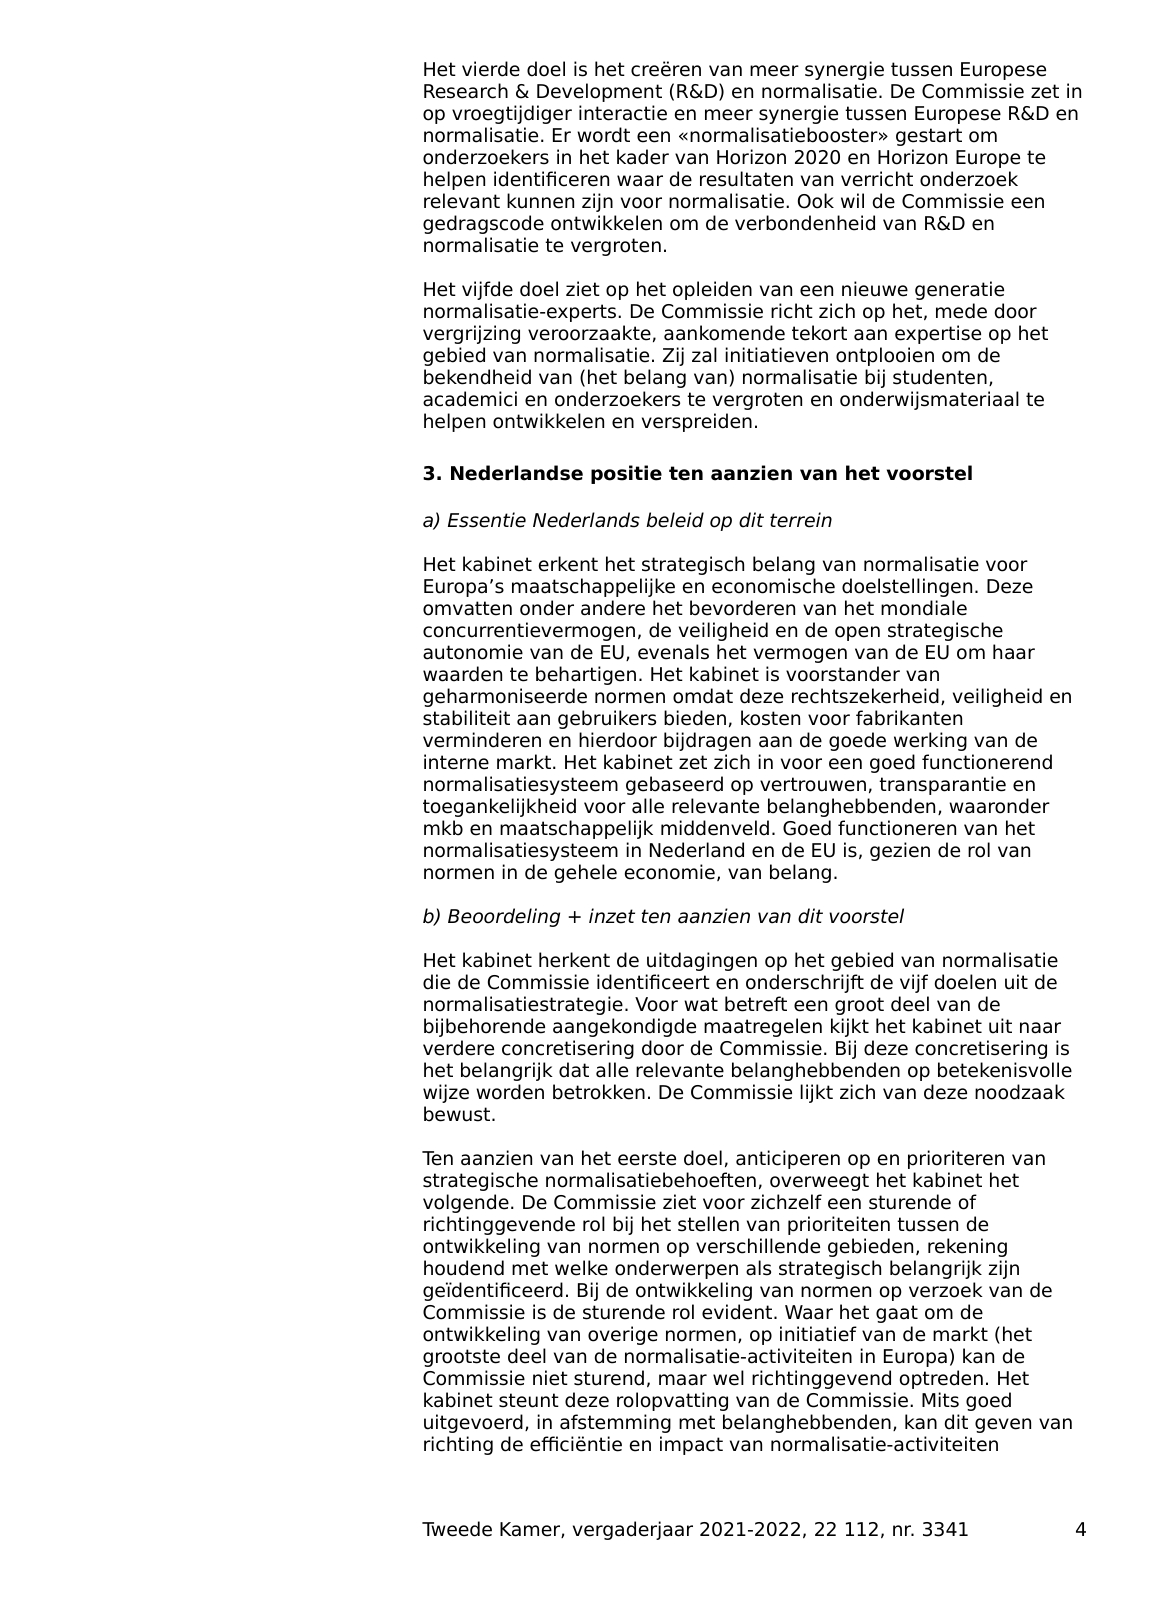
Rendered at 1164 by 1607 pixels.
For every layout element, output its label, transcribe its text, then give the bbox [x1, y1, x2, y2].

text Het vijfde doel ziet op het opleiden van een nieuwe generatie normalisatie-experts. De Commissie richt zich op het, mede door vergrijzing veroorzaakte, aankomende tekort aan expertise op het gebied van normalisatie. Zij zal initiatieven ontplooien om de bekendheid van (het belang van) normalisatie bij studenten, academici en onderzoekers te vergroten en onderwijsmateriaal te helpen ontwikkelen en verspreiden. [422, 279, 1087, 433]
text Het kabinet erkent het strategisch belang van normalisatie voor Europa’s maatschappelijke en economische doelstellingen. Deze omvatten onder andere het bevorderen van het mondiale concurrentievermogen, de veiligheid en de open strategische autonomie van de EU, evenals het vermogen van de EU om haar waarden te behartigen. Het kabinet is voorstander van geharmoniseerde normen omdat deze rechtszekerheid, veiligheid en stabiliteit aan gebruikers bieden, kosten voor fabrikanten verminderen en hierdoor bijdragen aan de goede werking van de interne markt. Het kabinet zet zich in voor een goed functionerend normalisatiesysteem gebaseerd op vertrouwen, transparantie en toegankelijkheid voor alle relevante belanghebbenden, waaronder mkb en maatschappelijk middenveld. Goed functioneren van het normalisatiesysteem in Nederland en de EU is, gezien de rol van normen in de gehele economie, van belang. [422, 554, 1087, 884]
text Het kabinet herkent de uitdagingen op het gebied van normalisatie die de Commissie identificeert en onderschrijft de vijf doelen uit de normalisatiestrategie. Voor wat betreft een groot deel van de bijbehorende aangekondigde maatregelen kijkt het kabinet uit naar verdere concretisering door de Commissie. Bij deze concretisering is het belangrijk dat alle relevante belanghebbenden op betekenisvolle wijze worden betrokken. De Commissie lijkt zich van deze noodzaak bewust. [422, 950, 1087, 1126]
text Ten aanzien van het eerste doel, anticiperen op en prioriteren van strategische normalisatiebehoeften, overweegt het kabinet het volgende. De Commissie ziet voor zichzelf een sturende of richtinggevende rol bij het stellen van prioriteiten tussen de ontwikkeling van normen op verschillende gebieden, rekening houdend met welke onderwerpen als strategisch belangrijk zijn geïdentificeerd. Bij de ontwikkeling van normen op verzoek van de Commissie is de sturende rol evident. Waar het gaat om de ontwikkeling van overige normen, op initiatief van de markt (het grootste deel van de normalisatie-activiteiten in Europa) kan de Commissie niet sturend, maar wel richtinggevend optreden. Het kabinet steunt deze rolopvatting van de Commissie. Mits goed uitgevoerd, in afstemming met belanghebbenden, kan dit geven van richting de efficiëntie en impact van normalisatie-activiteiten [422, 1148, 1087, 1456]
text Het vierde doel is het creëren van meer synergie tussen Europese Research & Development (R&D) en normalisatie. De Commissie zet in op vroegtijdiger interactie en meer synergie tussen Europese R&D en normalisatie. Er wordt een «normalisatiebooster» gestart om onderzoekers in het kader van Horizon 2020 en Horizon Europe te helpen identificeren waar de resultaten van verricht onderzoek relevant kunnen zijn voor normalisatie. Ook wil de Commissie een gedragscode ontwikkelen om de verbondenheid van R&D en normalisatie te vergroten. [422, 59, 1087, 257]
subtitle 3. Nederlandse positie ten aanzien van het voorstel [422, 463, 1087, 485]
subtitle b) Beoordeling + inzet ten aanzien van dit voorstel [422, 906, 1087, 928]
subtitle a) Essentie Nederlands beleid op dit terrein [422, 510, 1087, 532]
